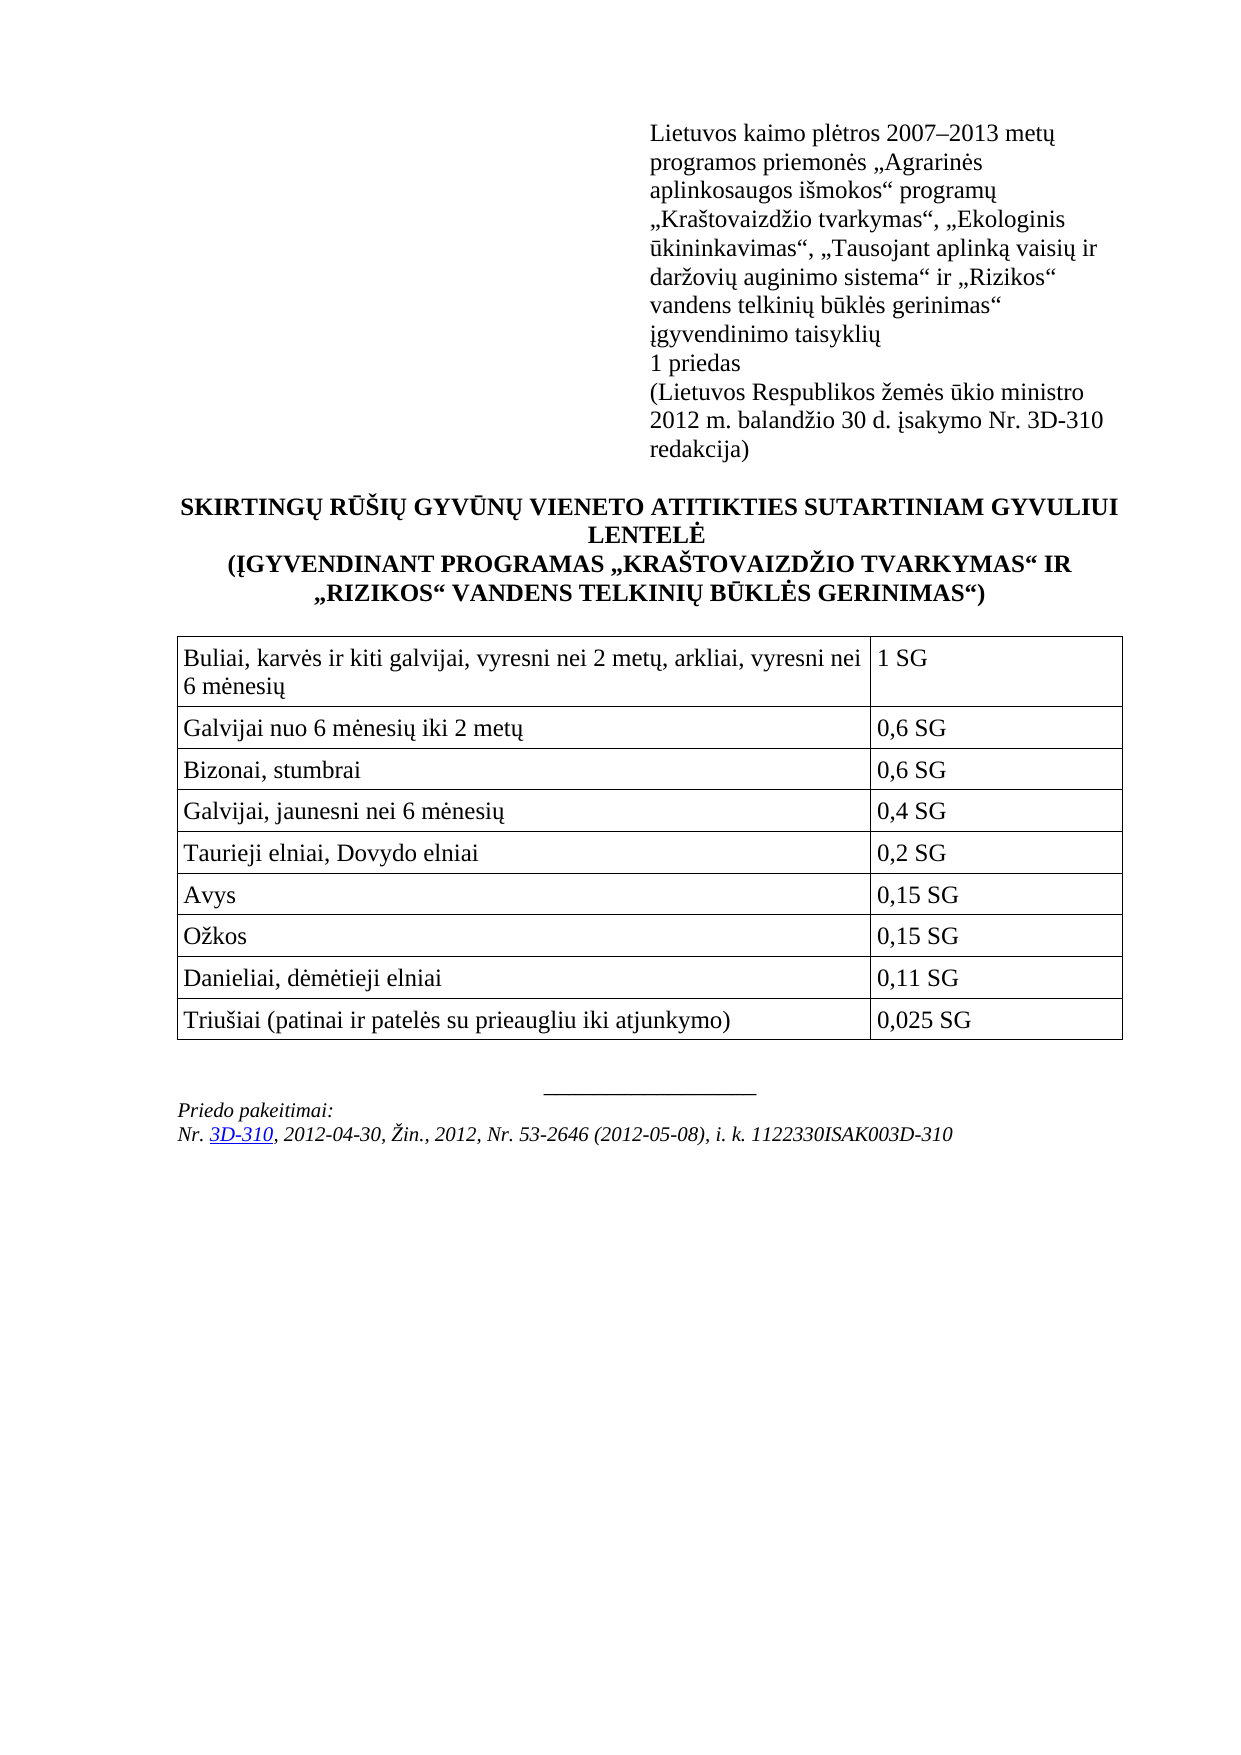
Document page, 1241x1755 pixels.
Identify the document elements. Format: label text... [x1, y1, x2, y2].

table_cell 0,2 SG [871, 832, 1122, 873]
text SKIRTINGŲ RŪŠIŲ GYVŪNŲ VIENETO ATITIKTIES SUTARTINIAM GYVULIUI LENTELĖ [177, 492, 1122, 549]
text (Lietuvos Respublikos žemės ūkio ministro [649, 377, 1122, 406]
text 2012 m. balandžio 30 d. įsakymo Nr. 3D-310 redakcija) [649, 406, 1122, 463]
table_cell Bizonai, stumbrai [178, 749, 870, 789]
table_cell Triušiai (patinai ir patelės su prieaugliu iki atjunkymo) [178, 999, 870, 1039]
table_cell Avys [178, 874, 870, 914]
table_cell 0,15 SG [871, 915, 1122, 956]
table_cell Ožkos [178, 915, 870, 956]
text Lietuvos kaimo plėtros 2007–2013 metų [649, 118, 1122, 147]
text Priedo pakeitimai: [177, 1098, 1122, 1122]
text programos priemonės „Agrarinės [649, 147, 1122, 176]
table_cell 0,6 SG [871, 707, 1122, 748]
table_cell 0,11 SG [871, 957, 1122, 998]
table_header 1 SG [871, 637, 1122, 706]
table_cell Taurieji elniai, Dovydo elniai [178, 832, 870, 873]
table_cell 0,15 SG [871, 874, 1122, 914]
text „Kraštovaizdžio tvarkymas“, „Ekologinis [649, 204, 1122, 233]
text aplinkosaugos išmokos“ programų [649, 176, 1122, 204]
text Nr. 3D-310, 2012-04-30, Žin., 2012, Nr. 53-2646 (2012-05-08), i. k. 1122330ISAK003D-310 [177, 1122, 1122, 1146]
text 1 priedas [649, 348, 1122, 377]
table_cell Galvijai, jaunesni nei 6 mėnesių [178, 790, 870, 831]
text vandens telkinių būklės gerinimas“ [649, 291, 1122, 319]
table_cell 0,6 SG [871, 749, 1122, 789]
table_cell Danieliai, dėmėtieji elniai [178, 957, 870, 998]
text _________________ [177, 1069, 1122, 1098]
text (ĮGYVENDINANT PROGRAMAS „KRAŠTOVAIZDŽIO TVARKYMAS“ IR „RIZIKOS“ VANDENS TELKINIŲ BŪKLĖS GERINIMAS“) [177, 549, 1122, 607]
text ūkininkavimas“, „Tausojant aplinką vaisių ir [649, 233, 1122, 262]
text įgyvendinimo taisyklių [649, 319, 1122, 348]
table_cell 0,025 SG [871, 999, 1122, 1039]
text daržovių auginimo sistema“ ir „Rizikos“ [649, 262, 1122, 291]
table_header Buliai, karvės ir kiti galvijai, vyresni nei 2 metų, arkliai, vyresni nei 6 mėnesių [178, 637, 870, 706]
table_cell 0,4 SG [871, 790, 1122, 831]
table_cell Galvijai nuo 6 mėnesių iki 2 metų [178, 707, 870, 748]
